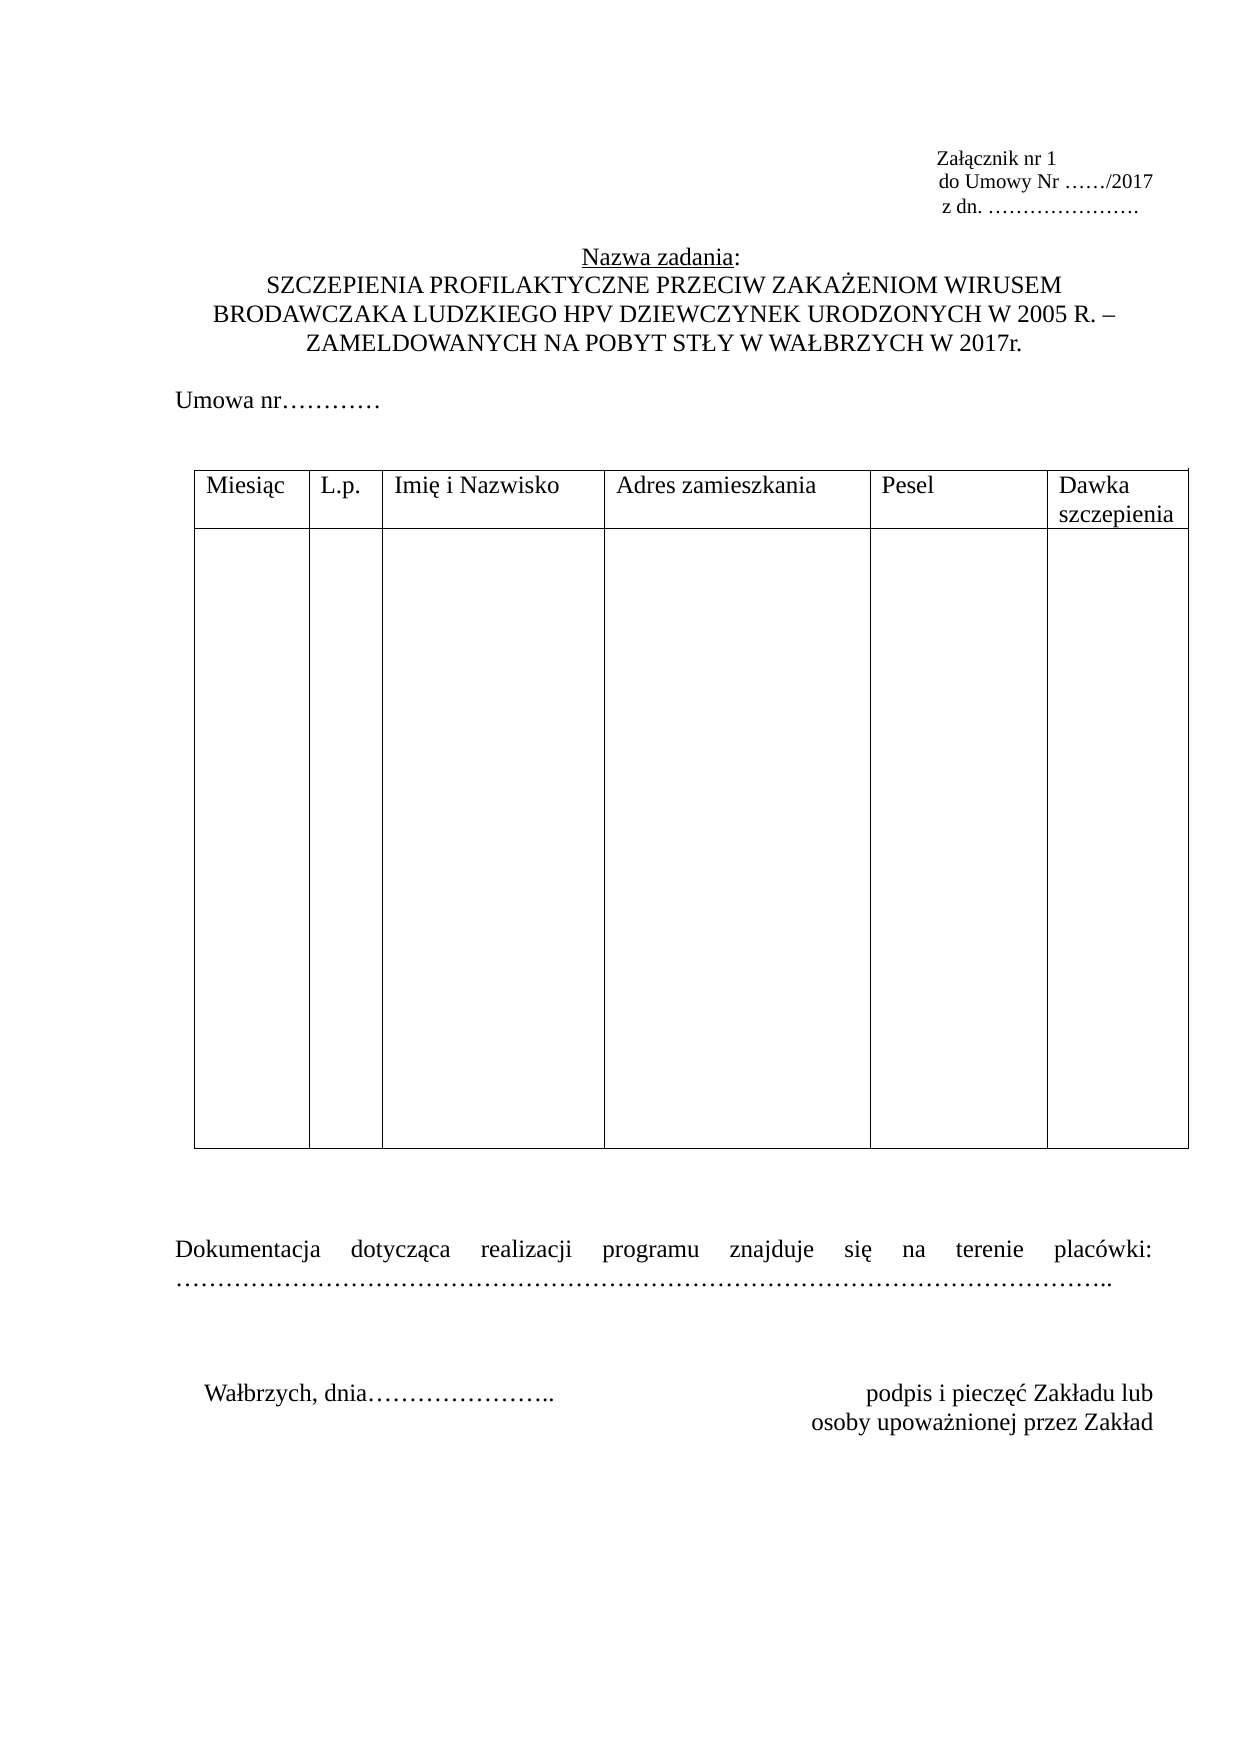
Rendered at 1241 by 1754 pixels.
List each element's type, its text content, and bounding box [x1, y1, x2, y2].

text Wałbrzych, dnia………………….. podpis i pieczęć Zakładu lub osoby upoważnionej przez Zakład [175, 1378, 1153, 1436]
table_header Pesel [871, 471, 1047, 528]
table_cell [1048, 529, 1188, 1148]
table_header Adres zamieszkania [605, 471, 870, 528]
table_header L.p. [310, 471, 382, 528]
table_header Imię i Nazwisko [383, 471, 604, 528]
table_cell [310, 529, 382, 1148]
text Umowa nr………… [175, 385, 1153, 414]
text Nazwa zadania: [175, 242, 1153, 270]
text Dokumentacja dotycząca realizacji programu znajduje się na terenie placówki: ………………………………………………………………………………………………….. [175, 1234, 1153, 1292]
text Załącznik nr 1 [175, 145, 1153, 169]
table_cell [605, 529, 870, 1148]
text do Umowy Nr ……/2017 [175, 169, 1153, 193]
table_cell [195, 529, 309, 1148]
text SZCZEPIENIA PROFILAKTYCZNE PRZECIW ZAKAŻENIOM WIRUSEM BRODAWCZAKA LUDZKIEGO HPV DZIEWCZYNEK URODZONYCH W 2005 R. – ZAMELDOWANYCH NA POBYT STŁY W WAŁBRZYCH W 2017r. [175, 270, 1153, 357]
table_header Dawka szczepienia [1048, 471, 1188, 528]
table_cell [383, 529, 604, 1148]
table_cell [871, 529, 1047, 1148]
table_header Miesiąc [195, 471, 309, 528]
text z dn. …………………. [839, 193, 1153, 218]
